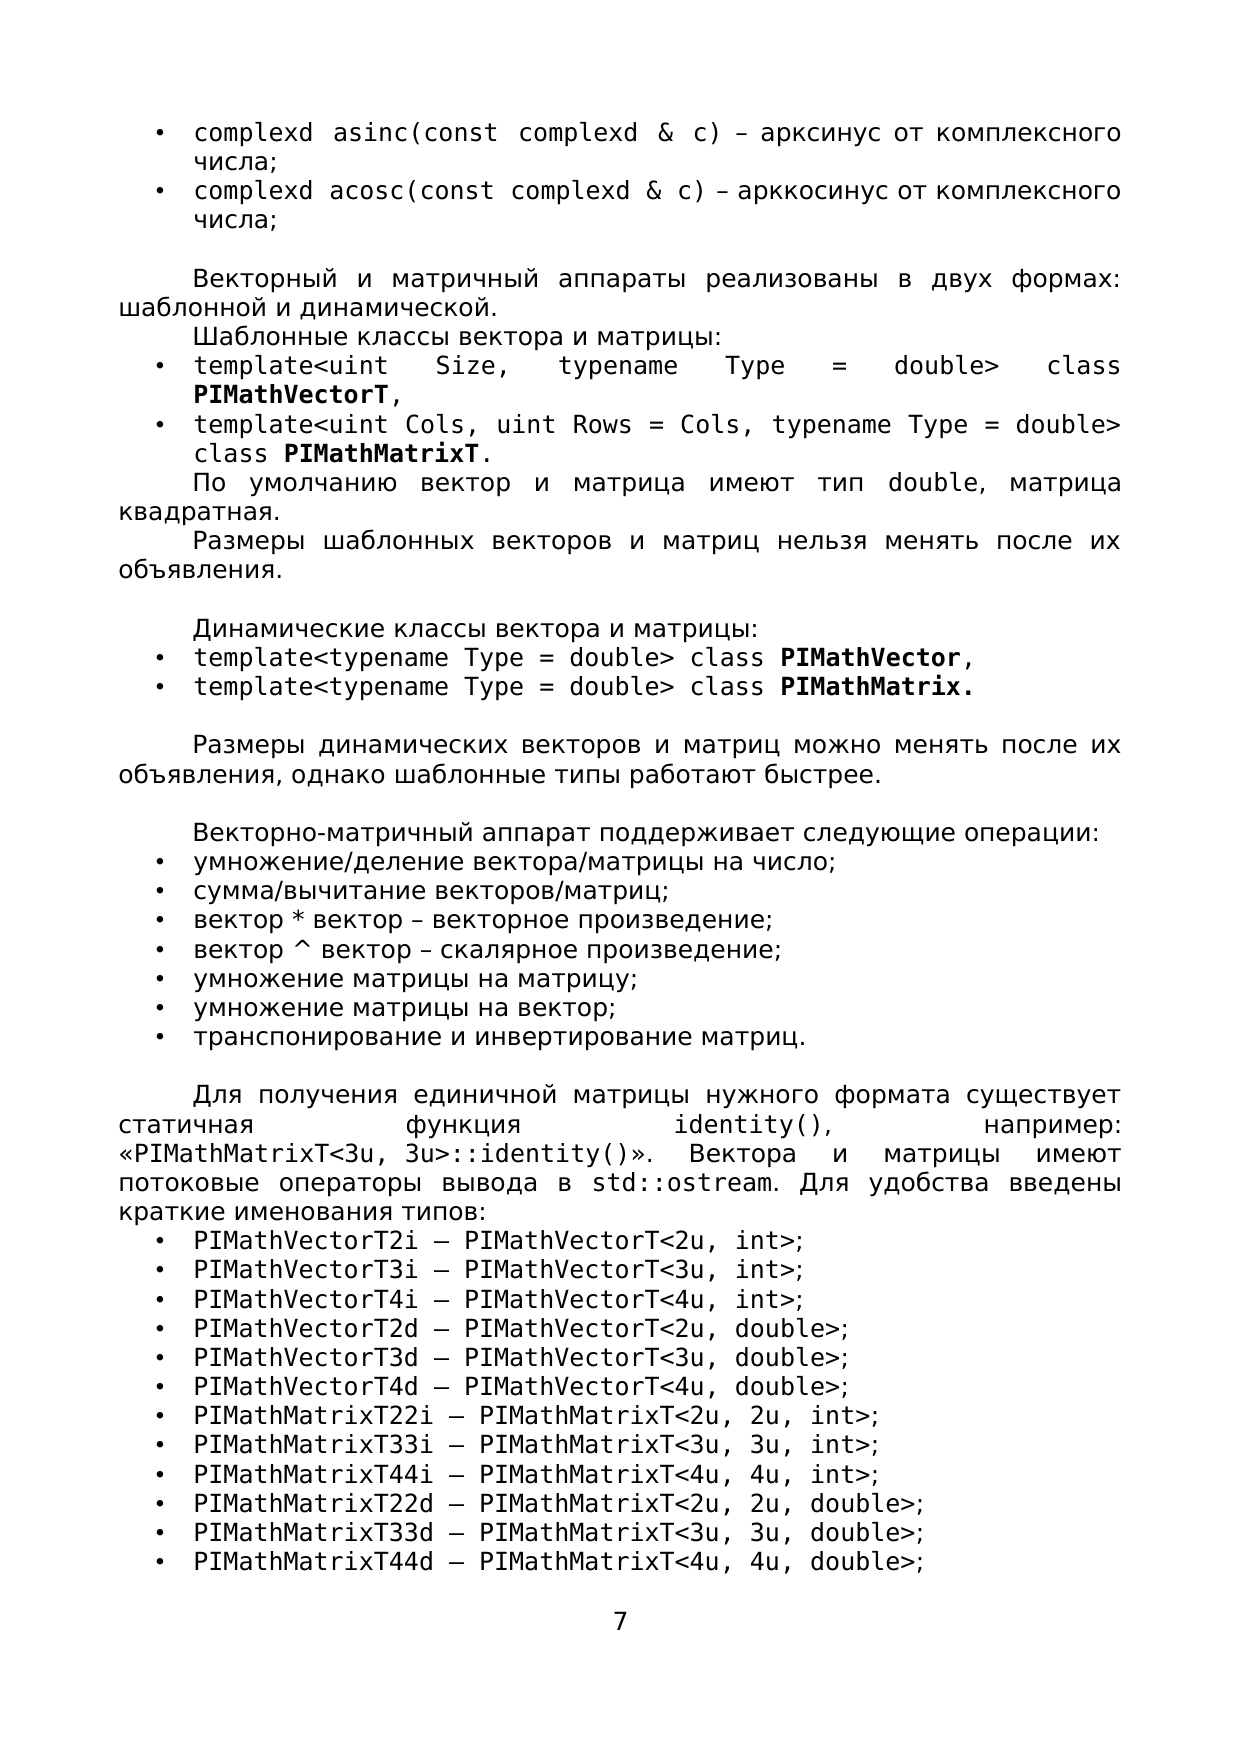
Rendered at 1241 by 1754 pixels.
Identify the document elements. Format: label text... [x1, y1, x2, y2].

list PIMathMatrixT33i – PIMathMatrixT<3u, 3u, int>; [156, 1431, 1122, 1460]
text Размеры шаблонных векторов и матриц нельзя менять после их объявления. [118, 526, 1122, 585]
text Шаблонные классы вектора и матрицы: [118, 322, 1122, 351]
list PIMathMatrixT44i – PIMathMatrixT<4u, 4u, int>; [156, 1460, 1122, 1489]
text Динамические классы вектора и матрицы: [118, 614, 1122, 643]
text Для получения единичной матрицы нужного формата существует статичная функция identity(), например: «PIMathMatrixT<3u, 3u>::identity()». Вектора и матрицы имеют потоковые операторы вывода в std::ostream. Для удобства введены краткие именования типов: [118, 1081, 1122, 1226]
list транспонирование и инвертирование матриц. [156, 1022, 1122, 1051]
list PIMathMatrixT44d – PIMathMatrixT<4u, 4u, double>; [156, 1547, 1122, 1576]
list PIMathVectorT4d – PIMathVectorT<4u, double>; [156, 1372, 1122, 1401]
list complexd asinc(const complexd & c) – арксинус от комплексного числа; [156, 118, 1122, 176]
text Векторный и матричный аппараты реализованы в двух формах: шаблонной и динамической. [118, 264, 1122, 322]
list PIMathVectorT4i – PIMathVectorT<4u, int>; [156, 1285, 1122, 1314]
list template<typename Type = double> class PIMathVector, [156, 643, 1122, 672]
list PIMathVectorT2d – PIMathVectorT<2u, double>; [156, 1314, 1122, 1343]
list template<uint Cols, uint Rows = Cols, typename Type = double> class PIMathMatrixT. [156, 410, 1122, 468]
list вектор * вектор – векторное произведение; [156, 906, 1122, 935]
text По умолчанию вектор и матрица имеют тип double, матрица квадратная. [118, 468, 1122, 526]
list PIMathVectorT3i – PIMathVectorT<3u, int>; [156, 1256, 1122, 1285]
list умножение матрицы на матрицу; [156, 964, 1122, 993]
text Размеры динамических векторов и матриц можно менять после их объявления, однако шаблонные типы работают быстрее. [118, 731, 1122, 789]
list complexd acosc(const complexd & c) – арккосинус от комплексного числа; [156, 176, 1122, 235]
list сумма/вычитание векторов/матриц; [156, 876, 1122, 906]
list PIMathMatrixT22i – PIMathMatrixT<2u, 2u, int>; [156, 1401, 1122, 1431]
text Векторно-матричный аппарат поддерживает следующие операции: [118, 818, 1122, 847]
list умножение/деление вектора/матрицы на число; [156, 847, 1122, 876]
list вектор ^ вектор – скалярное произведение; [156, 935, 1122, 964]
list PIMathVectorT2i – PIMathVectorT<2u, int>; [156, 1226, 1122, 1256]
list template<uint Size, typename Type = double> class PIMathVectorT, [156, 351, 1122, 410]
list умножение матрицы на вектор; [156, 993, 1122, 1022]
list PIMathMatrixT22d – PIMathMatrixT<2u, 2u, double>; [156, 1489, 1122, 1518]
list PIMathMatrixT33d – PIMathMatrixT<3u, 3u, double>; [156, 1518, 1122, 1547]
list PIMathVectorT3d – PIMathVectorT<3u, double>; [156, 1343, 1122, 1372]
list template<typename Type = double> class PIMathMatrix. [156, 672, 1122, 701]
